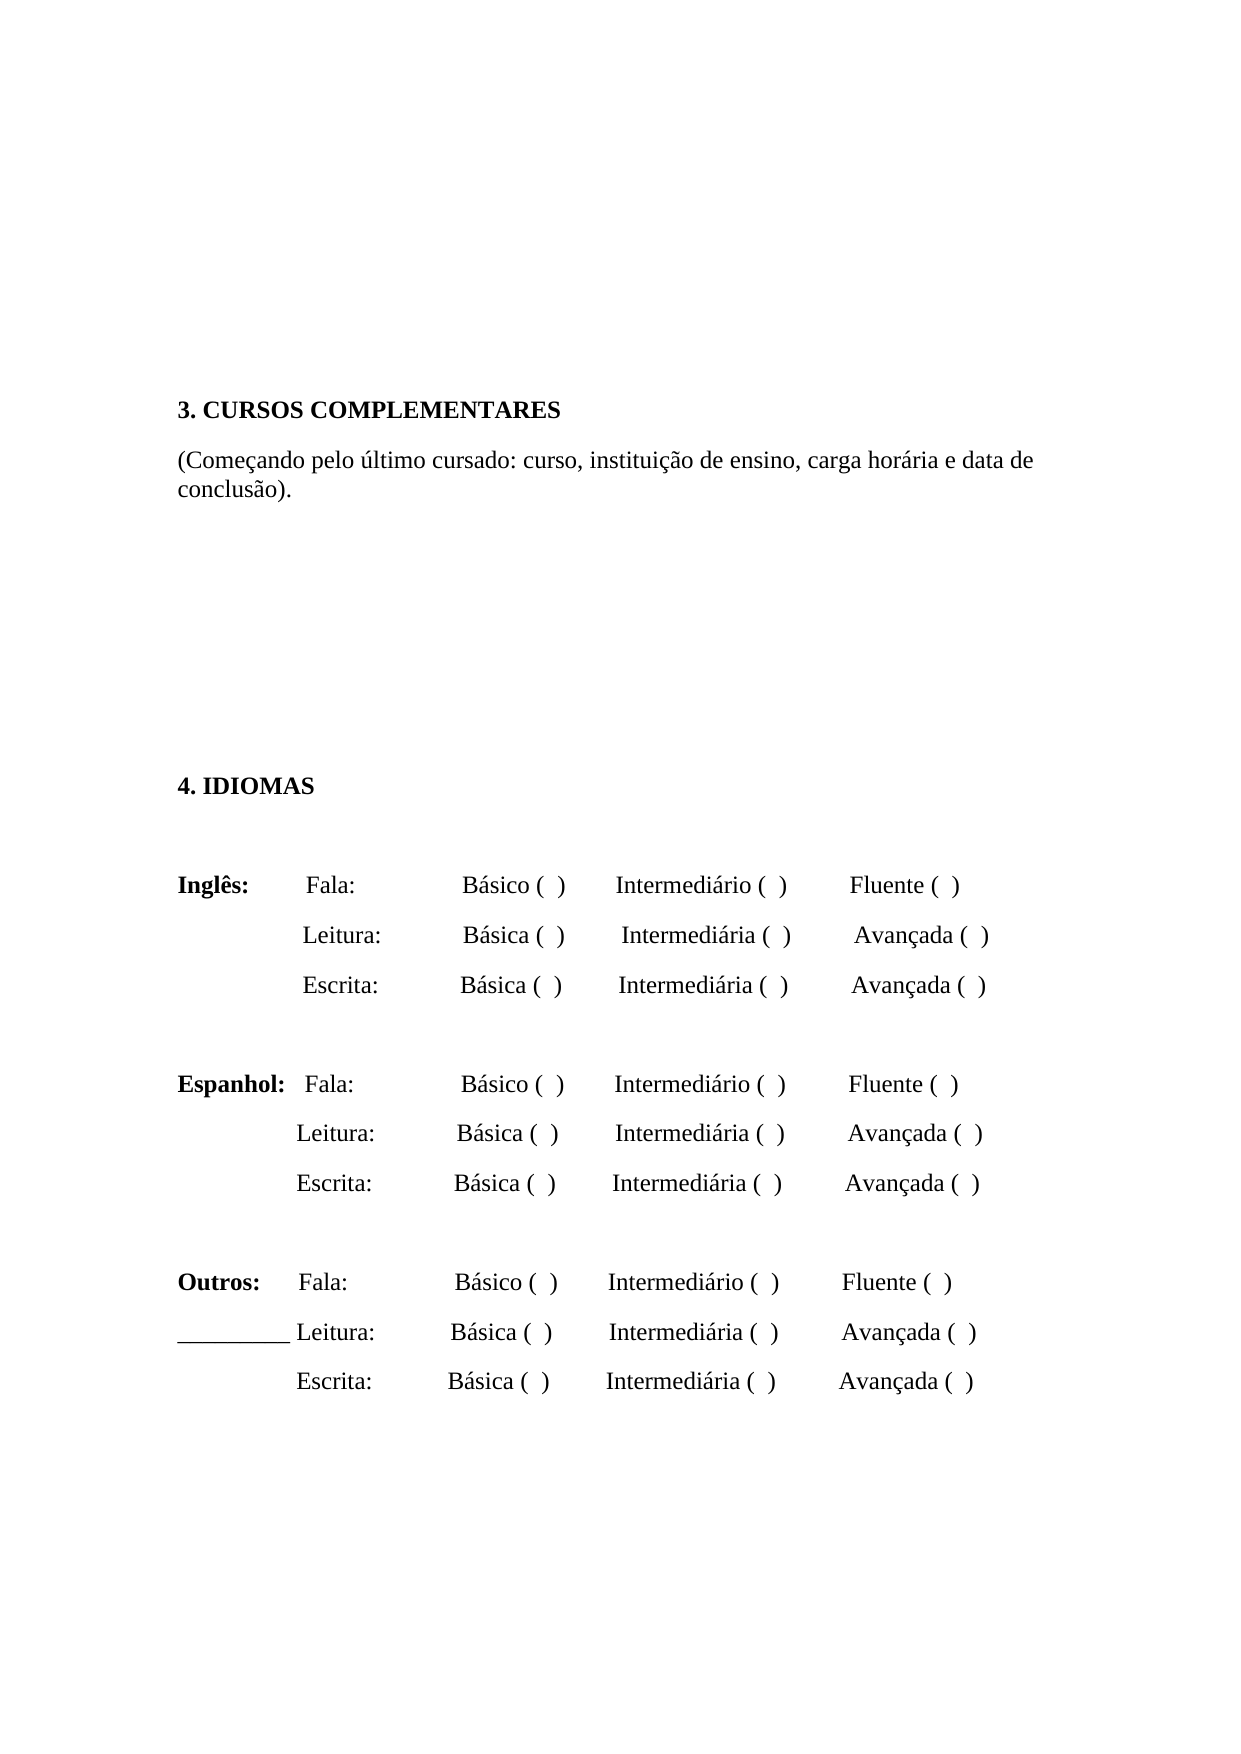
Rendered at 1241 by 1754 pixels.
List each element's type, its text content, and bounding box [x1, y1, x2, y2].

text Escrita: Básica ( ) Intermediária ( ) Avançada ( ) [177, 970, 1063, 998]
text 3. CURSOS COMPLEMENTARES [177, 396, 1063, 424]
text Leitura: Básica ( ) Intermediária ( ) Avançada ( ) [177, 920, 1063, 949]
text Outros: Fala: Básico ( ) Intermediário ( ) Fluente ( ) [177, 1267, 1063, 1296]
text 4. IDIOMAS [177, 771, 1063, 800]
text _________ Leitura: Básica ( ) Intermediária ( ) Avançada ( ) [177, 1317, 1063, 1346]
text Escrita: Básica ( ) Intermediária ( ) Avançada ( ) [177, 1168, 1063, 1197]
text (Começando pelo último cursado: curso, instituição de ensino, carga horária e data de conclusão). [177, 445, 1063, 503]
text Escrita: Básica ( ) Intermediária ( ) Avançada ( ) [177, 1366, 1063, 1395]
text Leitura: Básica ( ) Intermediária ( ) Avançada ( ) [177, 1118, 1063, 1147]
text Espanhol: Fala: Básico ( ) Intermediário ( ) Fluente ( ) [177, 1069, 1063, 1098]
text Inglês: Fala: Básico ( ) Intermediário ( ) Fluente ( ) [177, 871, 1063, 899]
